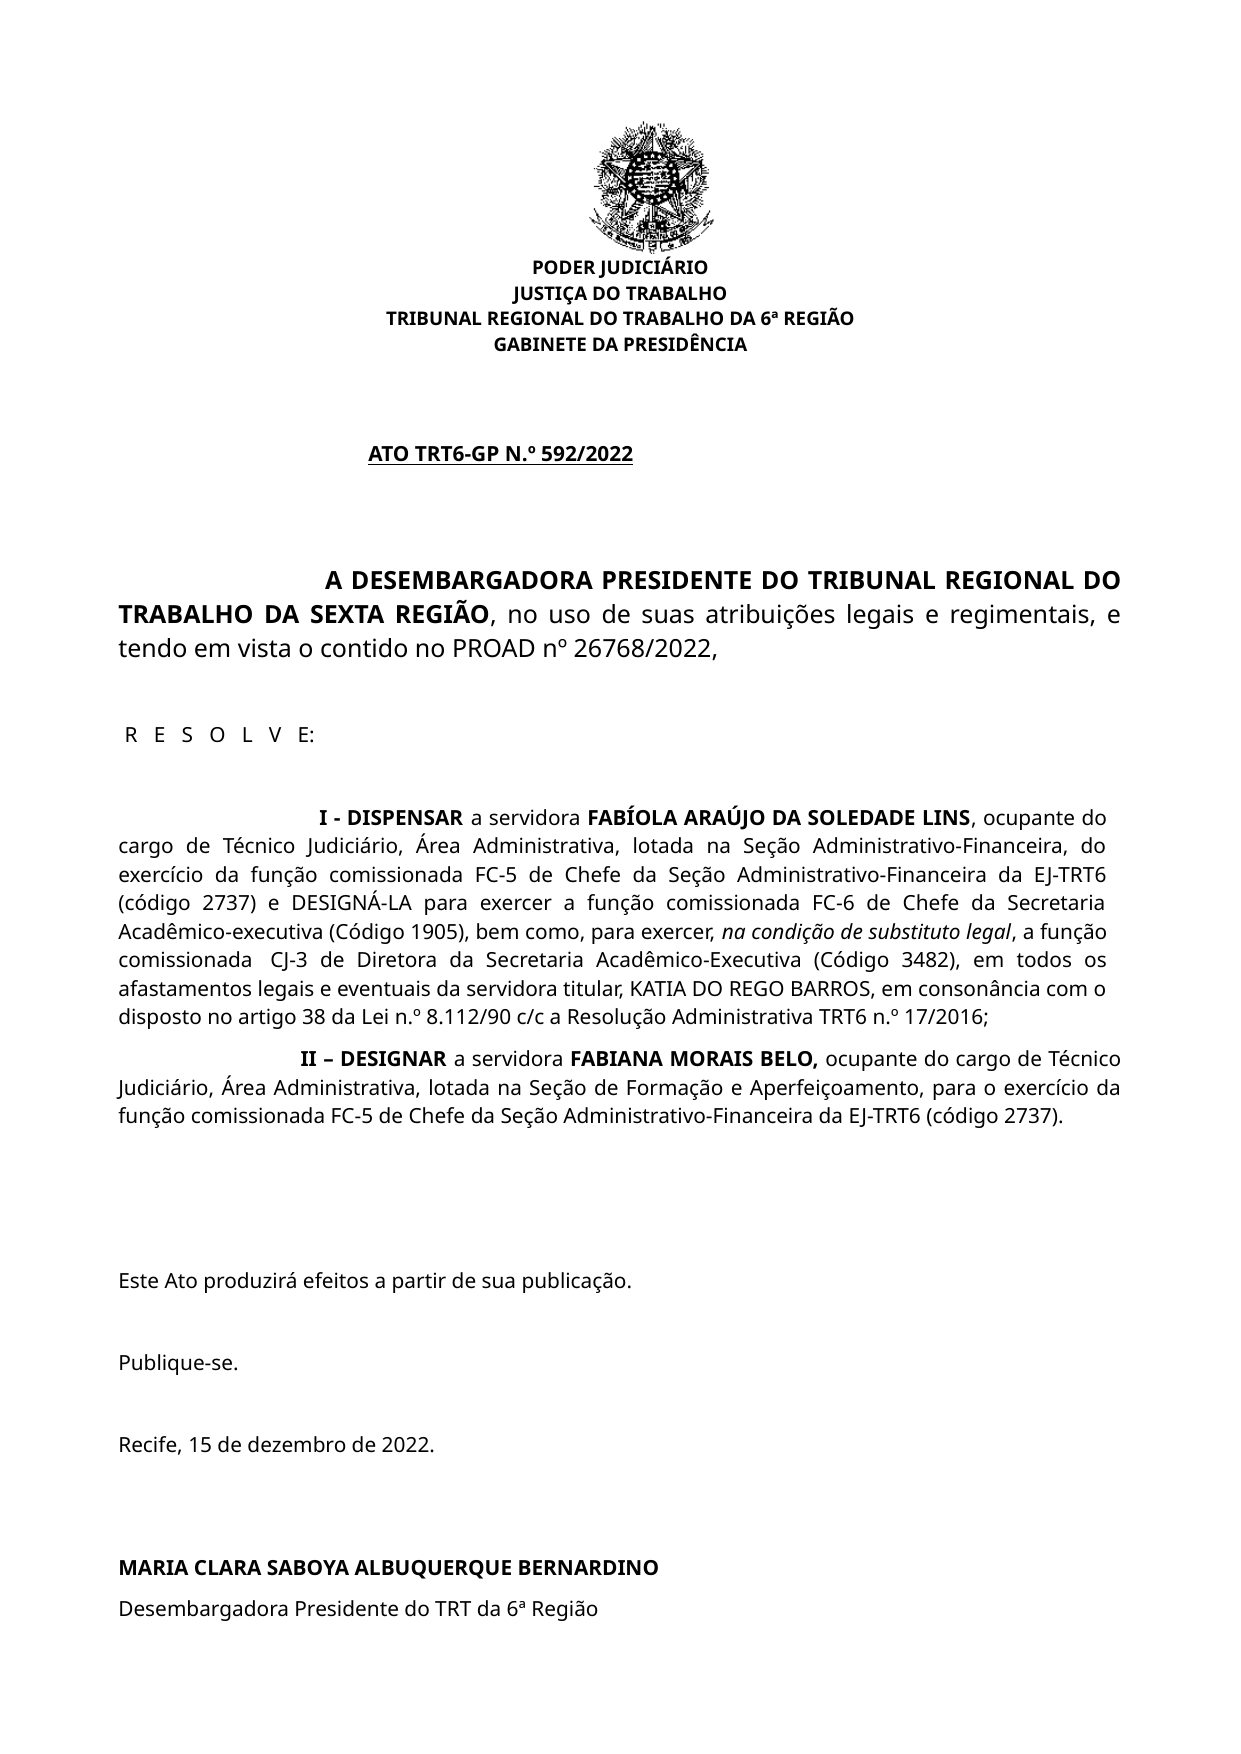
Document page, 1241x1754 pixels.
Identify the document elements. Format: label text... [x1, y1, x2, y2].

text Publique-se. [118, 1348, 1107, 1376]
text GABINETE DA PRESIDÊNCIA [118, 331, 1122, 357]
text MARIA CLARA SABOYA ALBUQUERQUE BERNARDINO [118, 1553, 1107, 1582]
text Recife, 15 de dezembro de 2022. [118, 1430, 1107, 1458]
text TRIBUNAL REGIONAL DO TRABALHO DA 6ª REGIÃO [118, 306, 1122, 331]
subtitle JUSTIÇA DO TRABALHO [118, 280, 1122, 306]
text PODER JUDICIÁRIO [118, 254, 1122, 280]
text Este Ato produzirá efeitos a partir de sua publicação. [118, 1266, 1107, 1294]
text ATO TRT6-GP N.º 592/2022 [118, 438, 1122, 468]
text I - DISPENSAR a servidora FABÍOLA ARAÚJO DA SOLEDADE LINS, ocupante do cargo de Técnico Judiciário, Área Administrativa, lotada na Seção Administrativo-Financeira, do exercício da função comissionada FC-5 de Chefe da Seção Administrativo-Financeira da EJ-TRT6 (código 2737) e DESIGNÁ-LA para exercer a função comissionada FC-6 de Chefe da Secretaria Acadêmico-executiva (Código 1905), bem como, para exercer, na condição de substituto legal, a função comissionada CJ-3 de Diretora da Secretaria Acadêmico-Executiva (Código 3482), em todos os afastamentos legais e eventuais da servidora titular, KATIA DO REGO BARROS, em consonância com o disposto no artigo 38 da Lei n.º 8.112/90 c/c a Resolução Administrativa TRT6 n.º 17/2016; [118, 802, 1107, 1031]
text II – DESIGNAR a servidora FABIANA MORAIS BELO, ocupante do cargo de Técnico Judiciário, Área Administrativa, lotada na Seção de Formação e Aperfeiçoamento, para o exercício da função comissionada FC-5 de Chefe da Seção Administrativo-Financeira da EJ-TRT6 (código 2737). [118, 1043, 1122, 1129]
text A DESEMBARGADORA PRESIDENTE DO TRIBUNAL REGIONAL DO TRABALHO DA SEXTA REGIÃO, no uso de suas atribuições legais e regimentais, e tendo em vista o contido no PROAD nº 26768/2022, [118, 563, 1122, 665]
text Desembargadora Presidente do TRT da 6ª Região [118, 1594, 1107, 1623]
text R E S O L V E: [118, 719, 1107, 748]
picture [587, 118, 717, 255]
